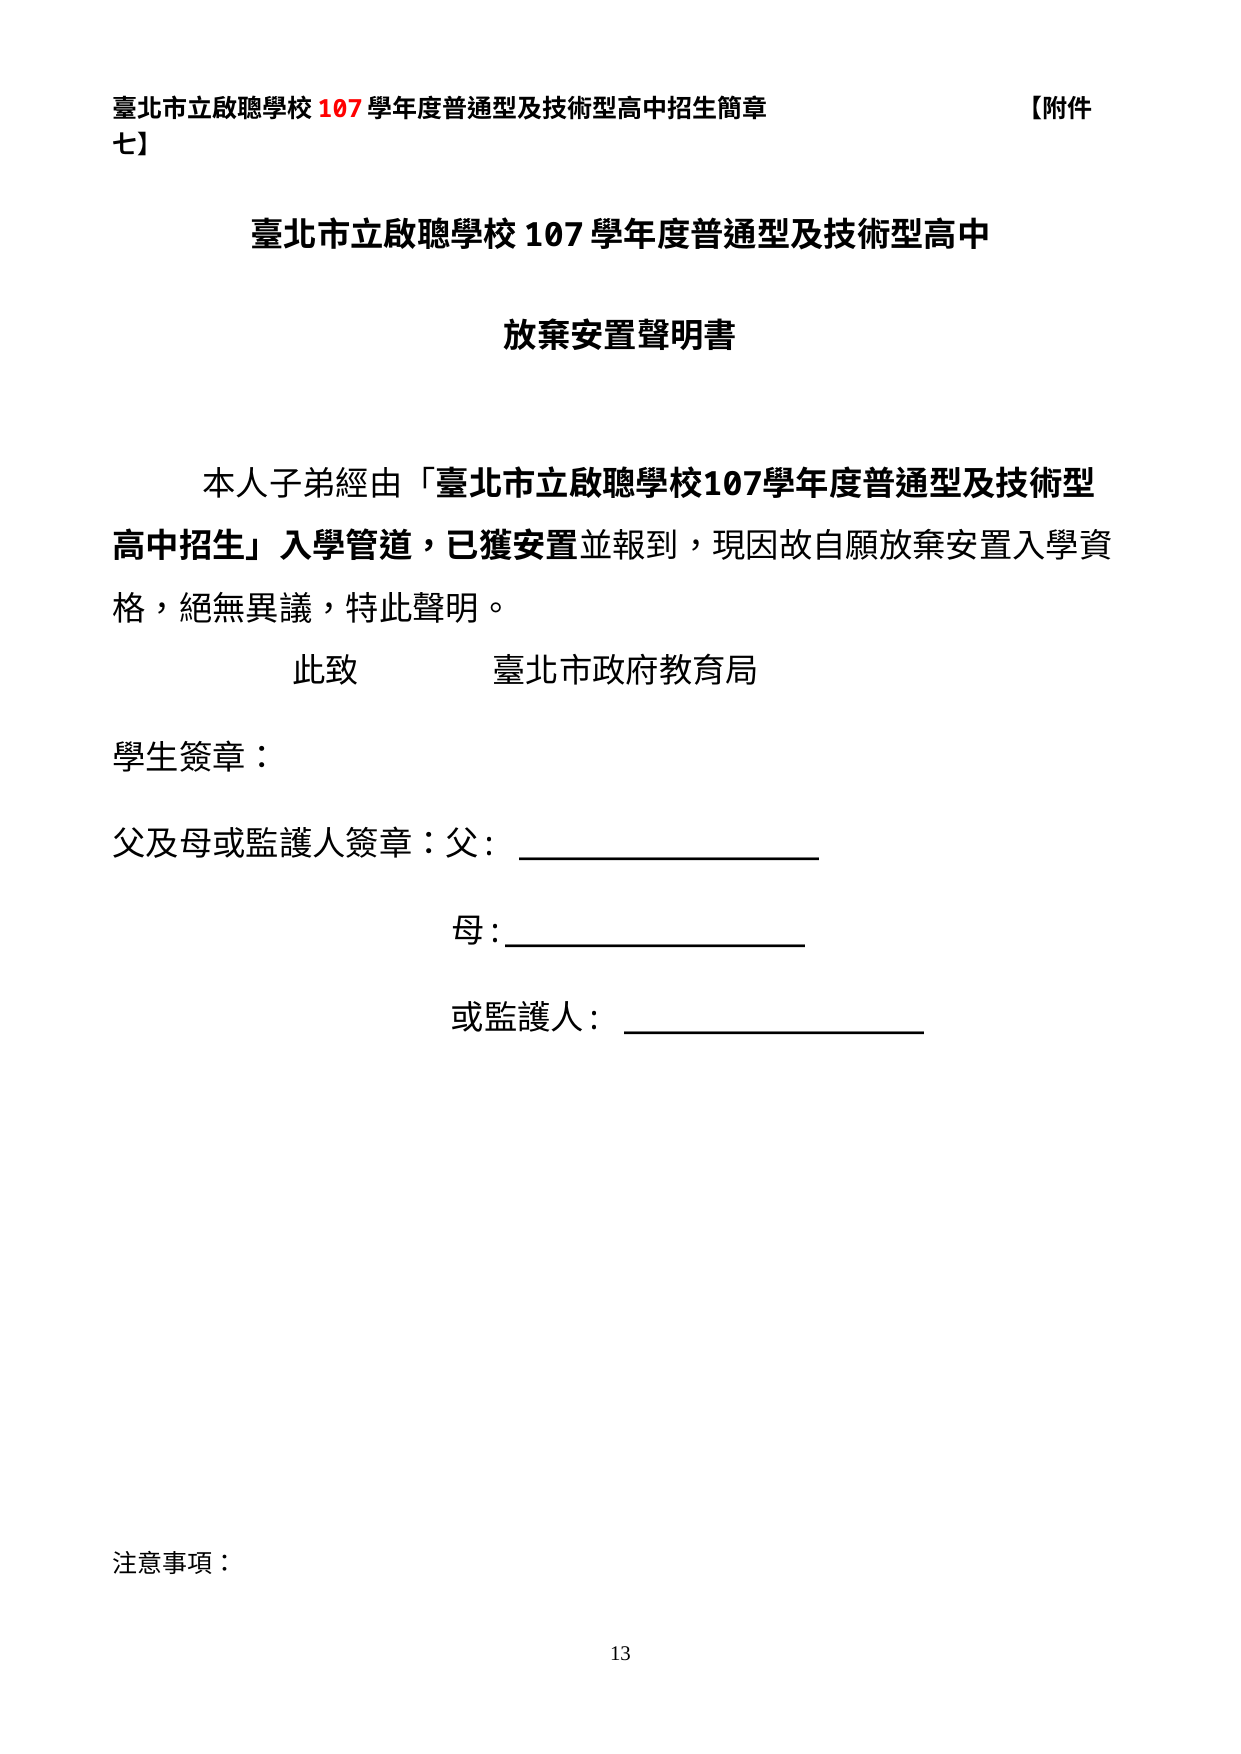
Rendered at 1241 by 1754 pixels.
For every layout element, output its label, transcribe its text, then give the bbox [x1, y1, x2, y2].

text 放棄安置聲明書 [112, 292, 1128, 354]
text 本人子弟經由「臺北市立啟聰學校107學年度普通型及技術型高中招生」入學管道，已獲安置並報到，現因故自願放棄安置入學資格，絕無異議，特此聲明。 [112, 439, 1128, 627]
text 父及母或監護人簽章：父: _______________ [112, 800, 1128, 862]
text 學生簽章： [112, 713, 1128, 776]
text 或監護人: _______________ [112, 973, 1128, 1036]
text 母:_______________ [112, 886, 1128, 949]
text 此致 臺北市政府教育局 [112, 627, 1128, 689]
text 注意事項： [112, 1520, 1128, 1582]
text 臺北市立啟聰學校107學年度普通型及技術型高中 [112, 190, 1128, 252]
